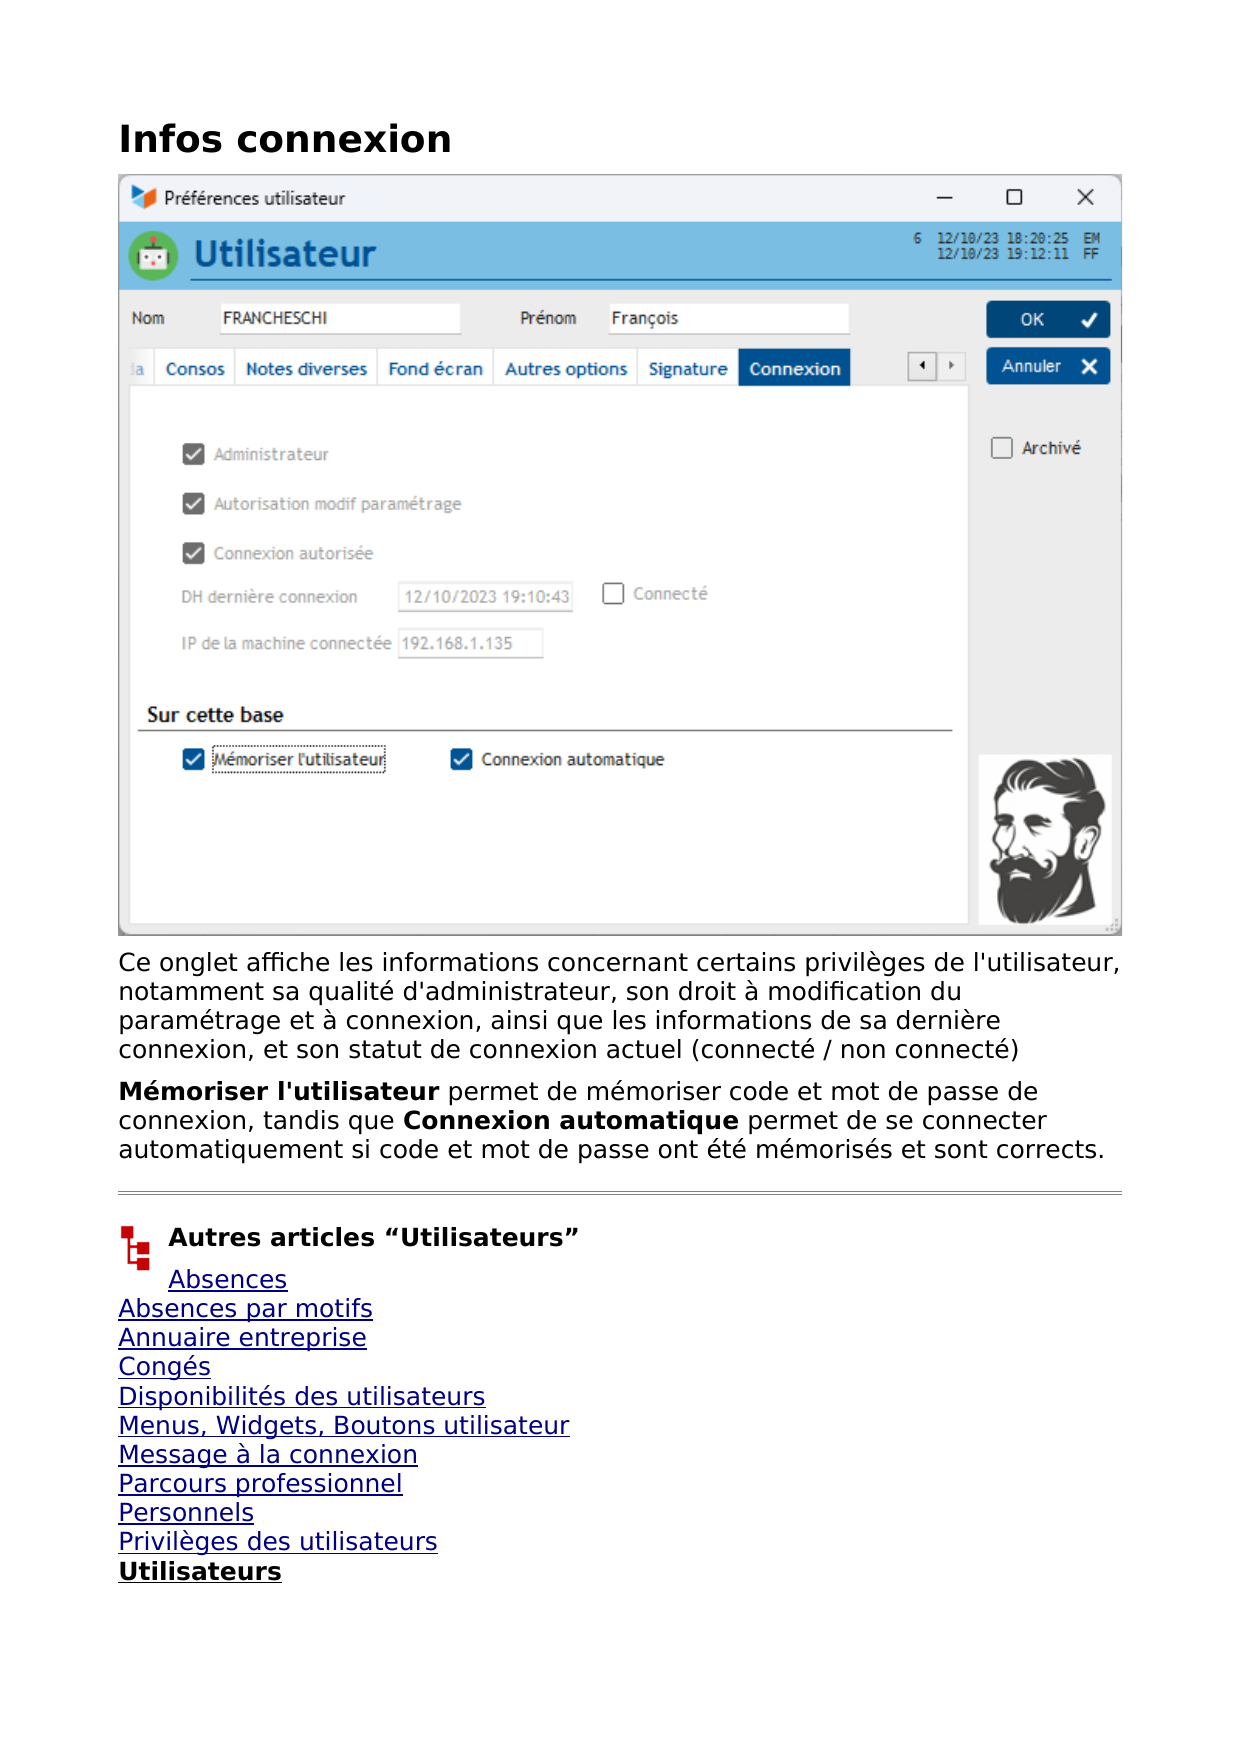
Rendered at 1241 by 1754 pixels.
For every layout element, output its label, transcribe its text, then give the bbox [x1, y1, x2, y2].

picture [118, 1223, 169, 1274]
text Absences Absences par motifs Annuaire entreprise Congés Disponibilités des utilisateurs Menus, Widgets, Boutons utilisateur Message à la connexion Parcours professionnel Personnels Privilèges des utilisateurs Utilisateurs [118, 1265, 1122, 1615]
subtitle Infos connexion [118, 118, 1122, 162]
text Ce onglet affiche les informations concernant certains privilèges de l'utilisateur, notamment sa qualité d'administrateur, son droit à modification du paramétrage et à connexion, ainsi que les informations de sa dernière connexion, et son statut de connexion actuel (connecté / non connecté) [118, 948, 1122, 1064]
text Autres articles “Utilisateurs” [169, 1223, 1122, 1252]
picture [118, 174, 1123, 936]
text Mémoriser l'utilisateur permet de mémoriser code et mot de passe de connexion, tandis que Connexion automatique permet de se connecter automatiquement si code et mot de passe ont été mémorisés et sont corrects. [118, 1077, 1122, 1164]
